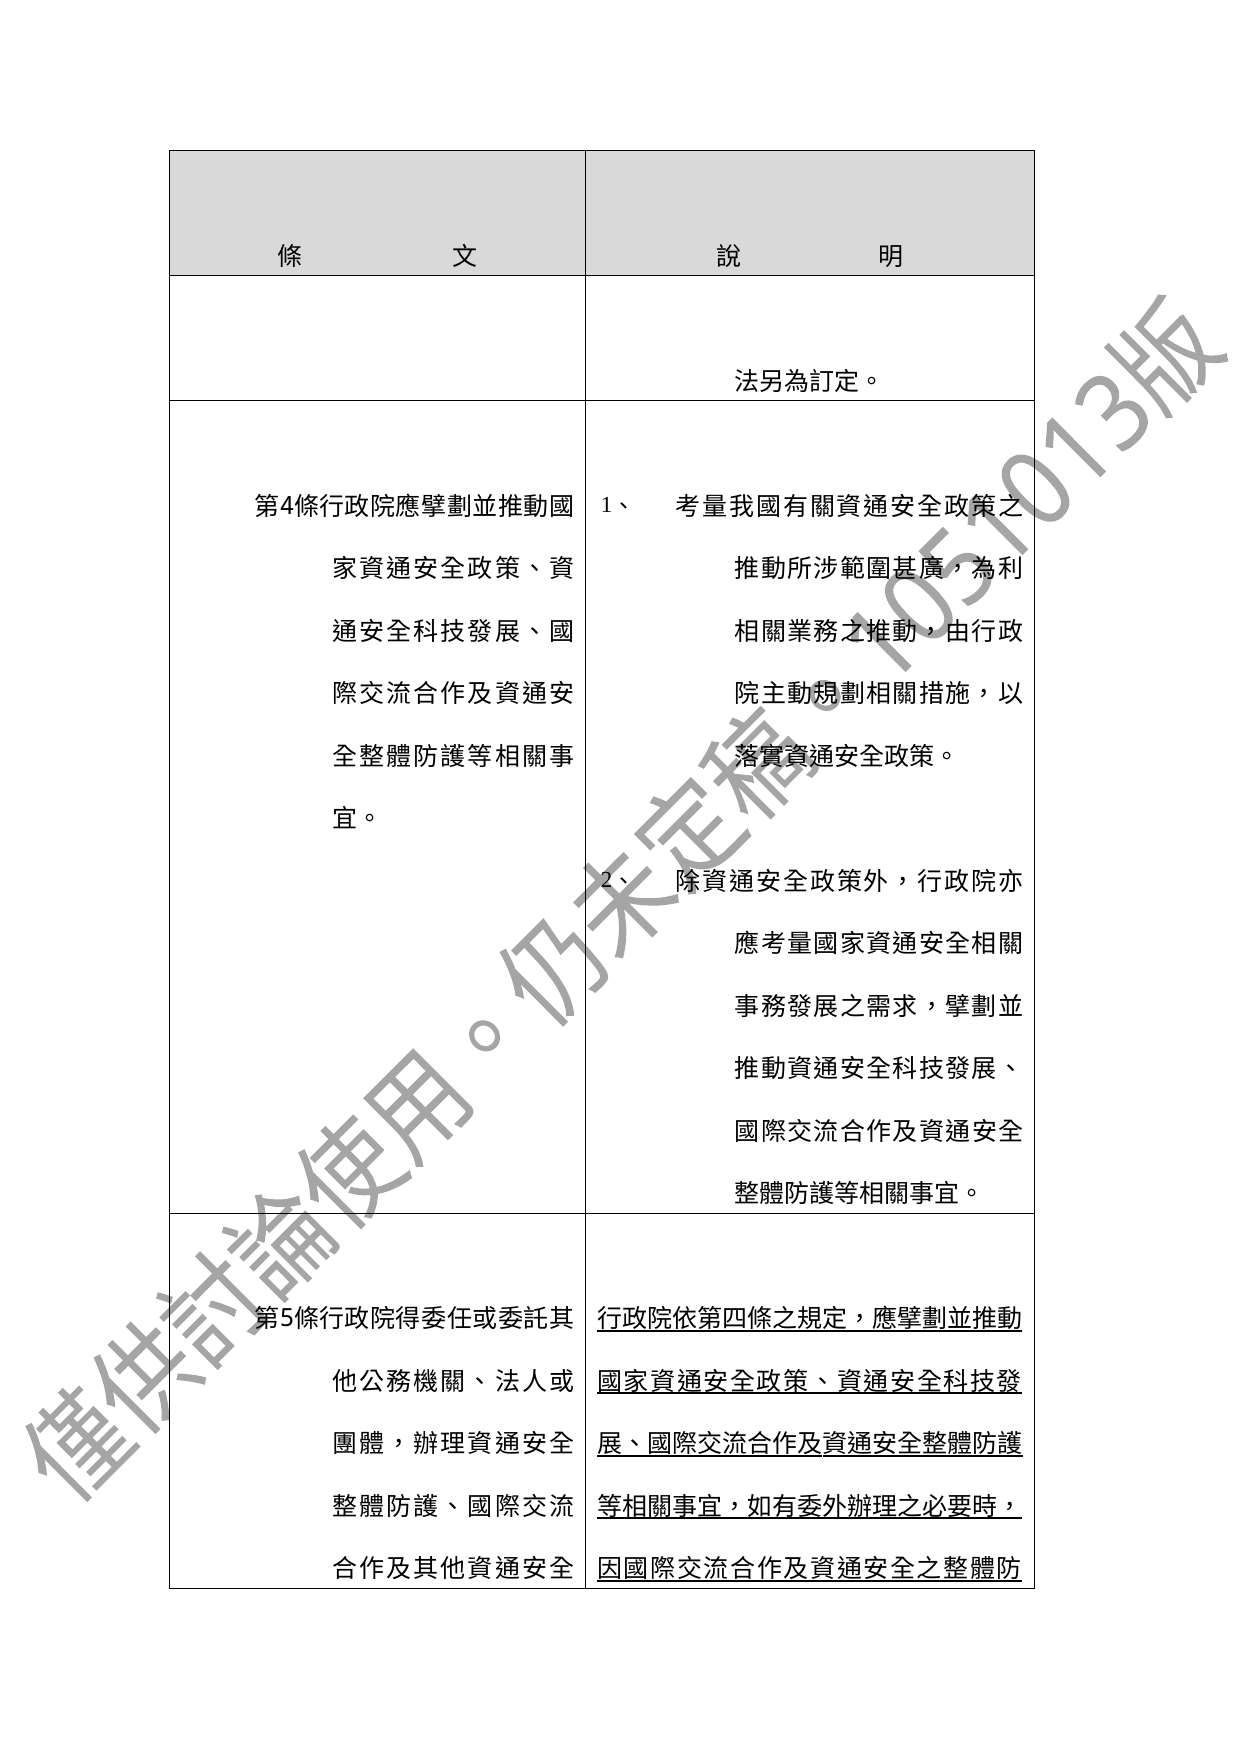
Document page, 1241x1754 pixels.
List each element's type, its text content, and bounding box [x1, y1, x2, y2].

table_cell 行政院得委任或委託其他公務機關、法人或團體，辦理資通安全整體防護、國際交流合作及其他資通安全 [170, 1214, 585, 1588]
table_cell 考量我國有關資通安全政策之推動所涉範圍甚廣，為利相關業務之推動，由行政院主動規劃相關措施，以落實資通安全政策。 除資通安全政策外，行政院亦應考量國家資通安全相關事務發展之需求，擘劃並推動資通安全科技發展、國際交流合作及資通安全整體防護等相關事宜。 [586, 401, 1034, 1213]
table_cell 行政院應擘劃並推動國家資通安全政策、資通安全科技發展、國際交流合作及資通安全整體防護等相關事宜。 [170, 401, 585, 1213]
table_cell 行政院依第四條之規定，應擘劃並推動國家資通安全政策、資通安全科技發展、國際交流合作及資通安全整體防護等相關事宜，如有委外辦理之必要時，因國際交流合作及資通安全之整體防 [586, 1214, 1034, 1588]
table_header 說 明 [586, 151, 1034, 275]
table_cell 為提升資通安全，政府應提供資源，整合民間力量，提升全民資通安全意識，並推動下列事項： 資通安全專業人才之培育。 資通安全科技之研發、整合、應用、產學合作及國際交流合作之推動。 資通安全產業之發展及推動。 資通安全軟體、設備技術規範、相關服務及審驗機制之發展及推動。 [170, 276, 585, 400]
table_header 條 文 [170, 151, 585, 275]
table_cell 法另為訂定。 [586, 276, 1034, 400]
